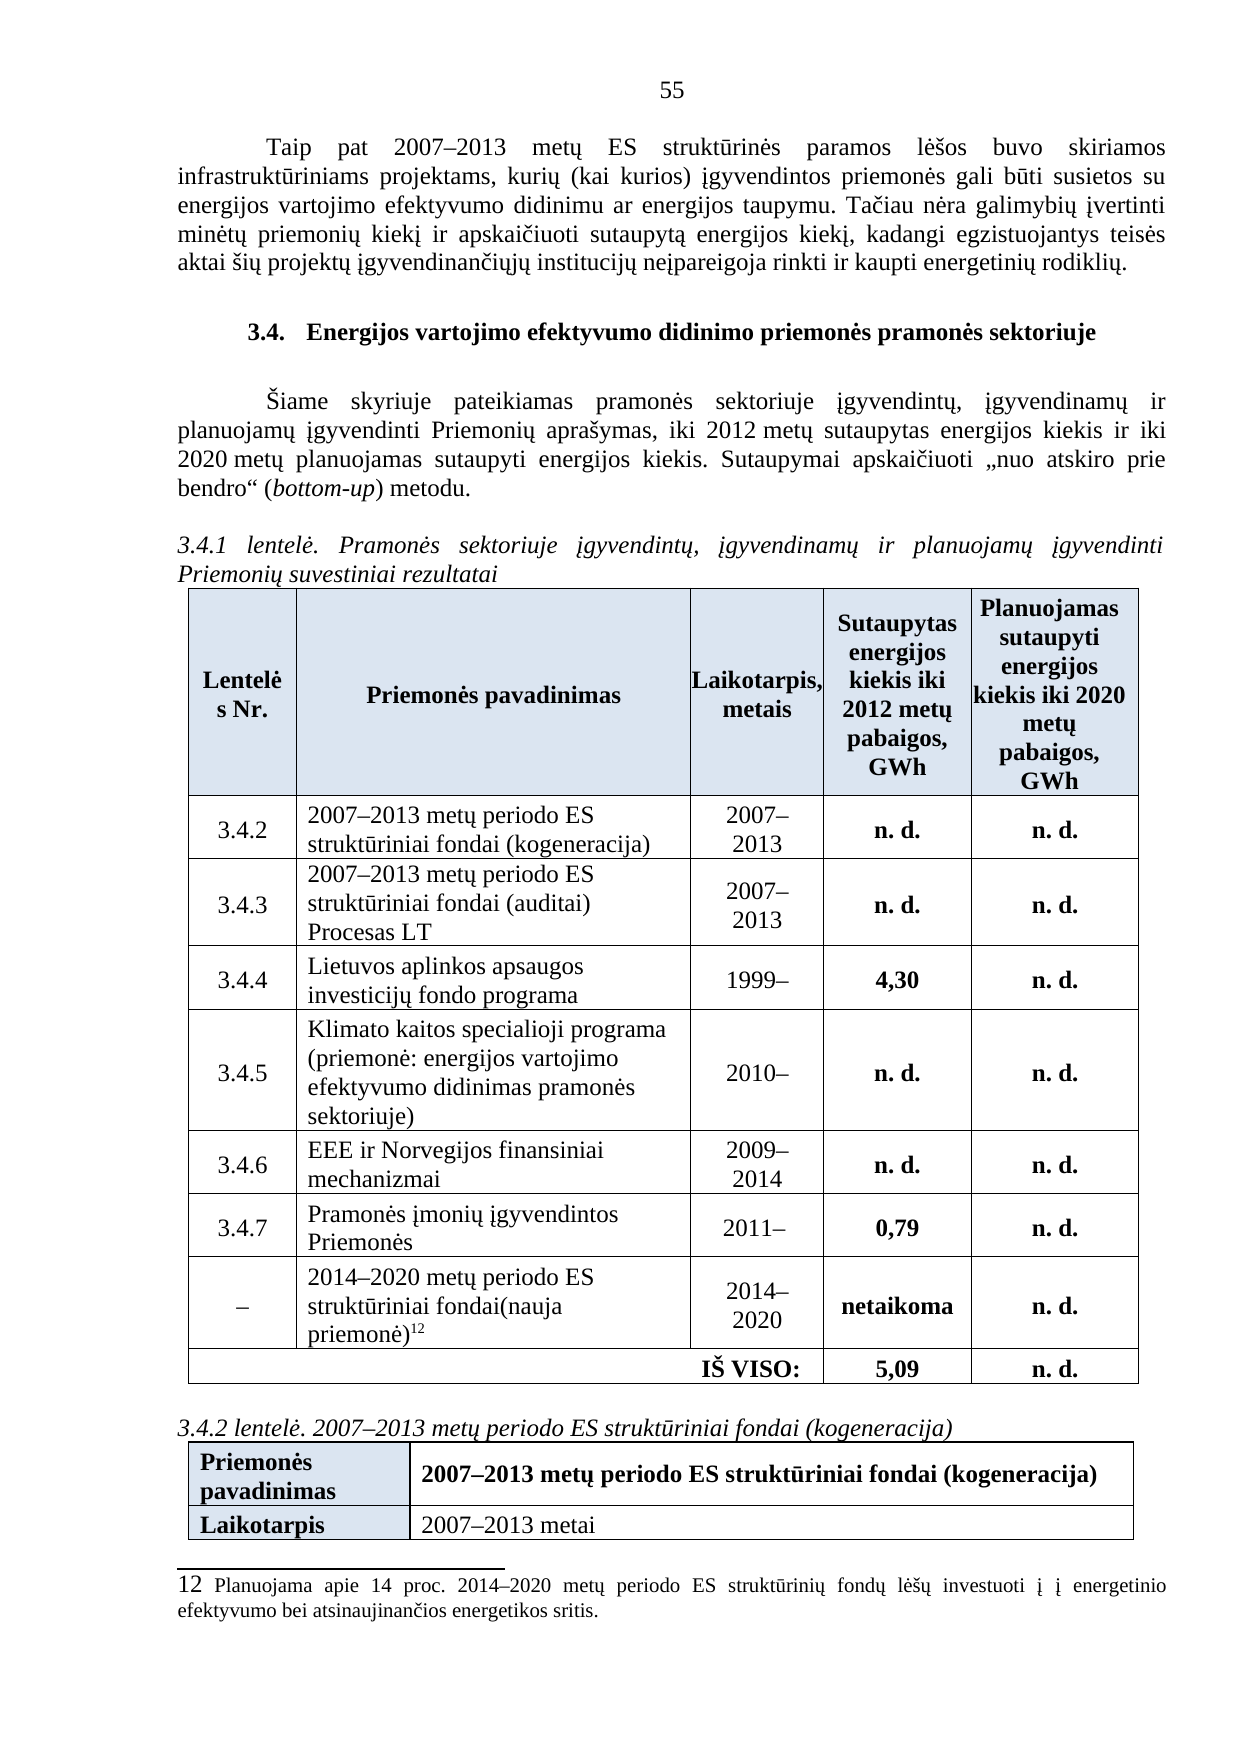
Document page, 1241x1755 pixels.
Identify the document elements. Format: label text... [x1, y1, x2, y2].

table_cell n. d. [824, 1131, 971, 1193]
table_cell 2014–2020 metų periodo ES struktūriniai fondai(nauja priemonė) [297, 1257, 690, 1348]
table_cell 3.4.2 [189, 796, 296, 858]
table_header 2007–2013 metų periodo ES struktūriniai fondai (kogeneracija) [411, 1443, 1133, 1505]
table_header Planuojamas sutaupyti energijos kiekis iki 2020 metų pabaigos, GWh [972, 589, 1138, 795]
table_cell 3.4.6 [189, 1131, 296, 1193]
table_header Laikotarpis, metais [691, 589, 823, 795]
table_header Priemonės pavadinimas [189, 1443, 409, 1505]
table_header Sutaupytas energijos kiekis iki 2012 metų pabaigos, GWh [824, 589, 971, 795]
table_cell n. d. [972, 1257, 1138, 1348]
table_cell 2007–2013 metai [411, 1506, 1133, 1539]
table_cell IŠ VISO: [189, 1349, 823, 1383]
table_cell 0,79 [824, 1194, 971, 1256]
table_cell 2007–2013 metų periodo ES struktūriniai fondai (kogeneracija) [297, 796, 690, 858]
table_cell n. d. [972, 1349, 1138, 1383]
text Taip pat 2007–2013 metų ES struktūrinės paramos lėšos buvo skiriamos infrastruktūriniams projektams, kurių (kai kurios) įgyvendintos priemonės gali būti susietos su energijos vartojimo efektyvumo didinimu ar energijos taupymu. Tačiau nėra galimybių įvertinti minėtų priemonių kiekį ir apskaičiuoti sutaupytą energijos kiekį, kadangi egzistuojantys teisės aktai šių projektų įgyvendinančiųjų institucijų neįpareigoja rinkti ir kaupti energetinių rodiklių. [177, 132, 1166, 276]
table_cell Klimato kaitos specialioji programa (priemonė: energijos vartojimo efektyvumo didinimas pramonės sektoriuje) [297, 1010, 690, 1129]
table_cell 2014–2020 [691, 1257, 823, 1348]
table_cell Pramonės įmonių įgyvendintos Priemonės [297, 1194, 690, 1256]
table_cell EEE ir Norvegijos finansiniai mechanizmai [297, 1131, 690, 1193]
table_cell 2010– [691, 1010, 823, 1129]
table_cell n. d. [972, 1131, 1138, 1193]
table_cell 2007–2013 [691, 859, 823, 945]
table_cell n. d. [824, 796, 971, 858]
table_header Lentelės Nr. [189, 589, 296, 795]
table_cell n. d. [972, 946, 1138, 1009]
table_cell 2007–2013 [691, 796, 823, 858]
table_cell n. d. [972, 859, 1138, 945]
table_cell Laikotarpis [189, 1506, 409, 1539]
table_header Priemonės pavadinimas [297, 589, 690, 795]
table_cell 3.4.7 [189, 1194, 296, 1256]
table_cell 5,09 [824, 1349, 971, 1383]
table_cell n. d. [824, 1010, 971, 1129]
table_cell netaikoma [824, 1257, 971, 1348]
text 3.4.2 lentelė. 2007–2013 metų periodo ES struktūriniai fondai (kogeneracija) [177, 1413, 1166, 1441]
table_cell 3.4.5 [189, 1010, 296, 1129]
table_cell 4,30 [824, 946, 971, 1009]
text 3.4. Energijos vartojimo efektyvumo didinimo priemonės pramonės sektoriuje [177, 317, 1166, 346]
table_cell n. d. [972, 796, 1138, 858]
table_cell 1999– [691, 946, 823, 1009]
table_cell n. d. [972, 1194, 1138, 1256]
table_cell 3.4.4 [189, 946, 296, 1009]
table_cell 2007–2013 metų periodo ES struktūriniai fondai (auditai) Procesas LT [297, 859, 690, 945]
text 3.4.1 lentelė. Pramonės sektoriuje įgyvendintų, įgyvendinamų ir planuojamų įgyvendinti Priemonių suvestiniai rezultatai [177, 530, 1166, 588]
table_cell Lietuvos aplinkos apsaugos investicijų fondo programa [297, 946, 690, 1009]
table_cell n. d. [824, 859, 971, 945]
table_cell 2011– [691, 1194, 823, 1256]
table_cell n. d. [972, 1010, 1138, 1129]
table_cell 2009–2014 [691, 1131, 823, 1193]
text Šiame skyriuje pateikiamas pramonės sektoriuje įgyvendintų, įgyvendinamų ir planuojamų įgyvendinti Priemonių aprašymas, iki 2012 metų sutaupytas energijos kiekis ir iki 2020 metų planuojamas sutaupyti energijos kiekis. Sutaupymai apskaičiuoti „nuo atskiro prie bendro“ (bottom-up) metodu. [177, 386, 1166, 501]
table_cell – [189, 1257, 296, 1348]
table_cell 3.4.3 [189, 859, 296, 945]
